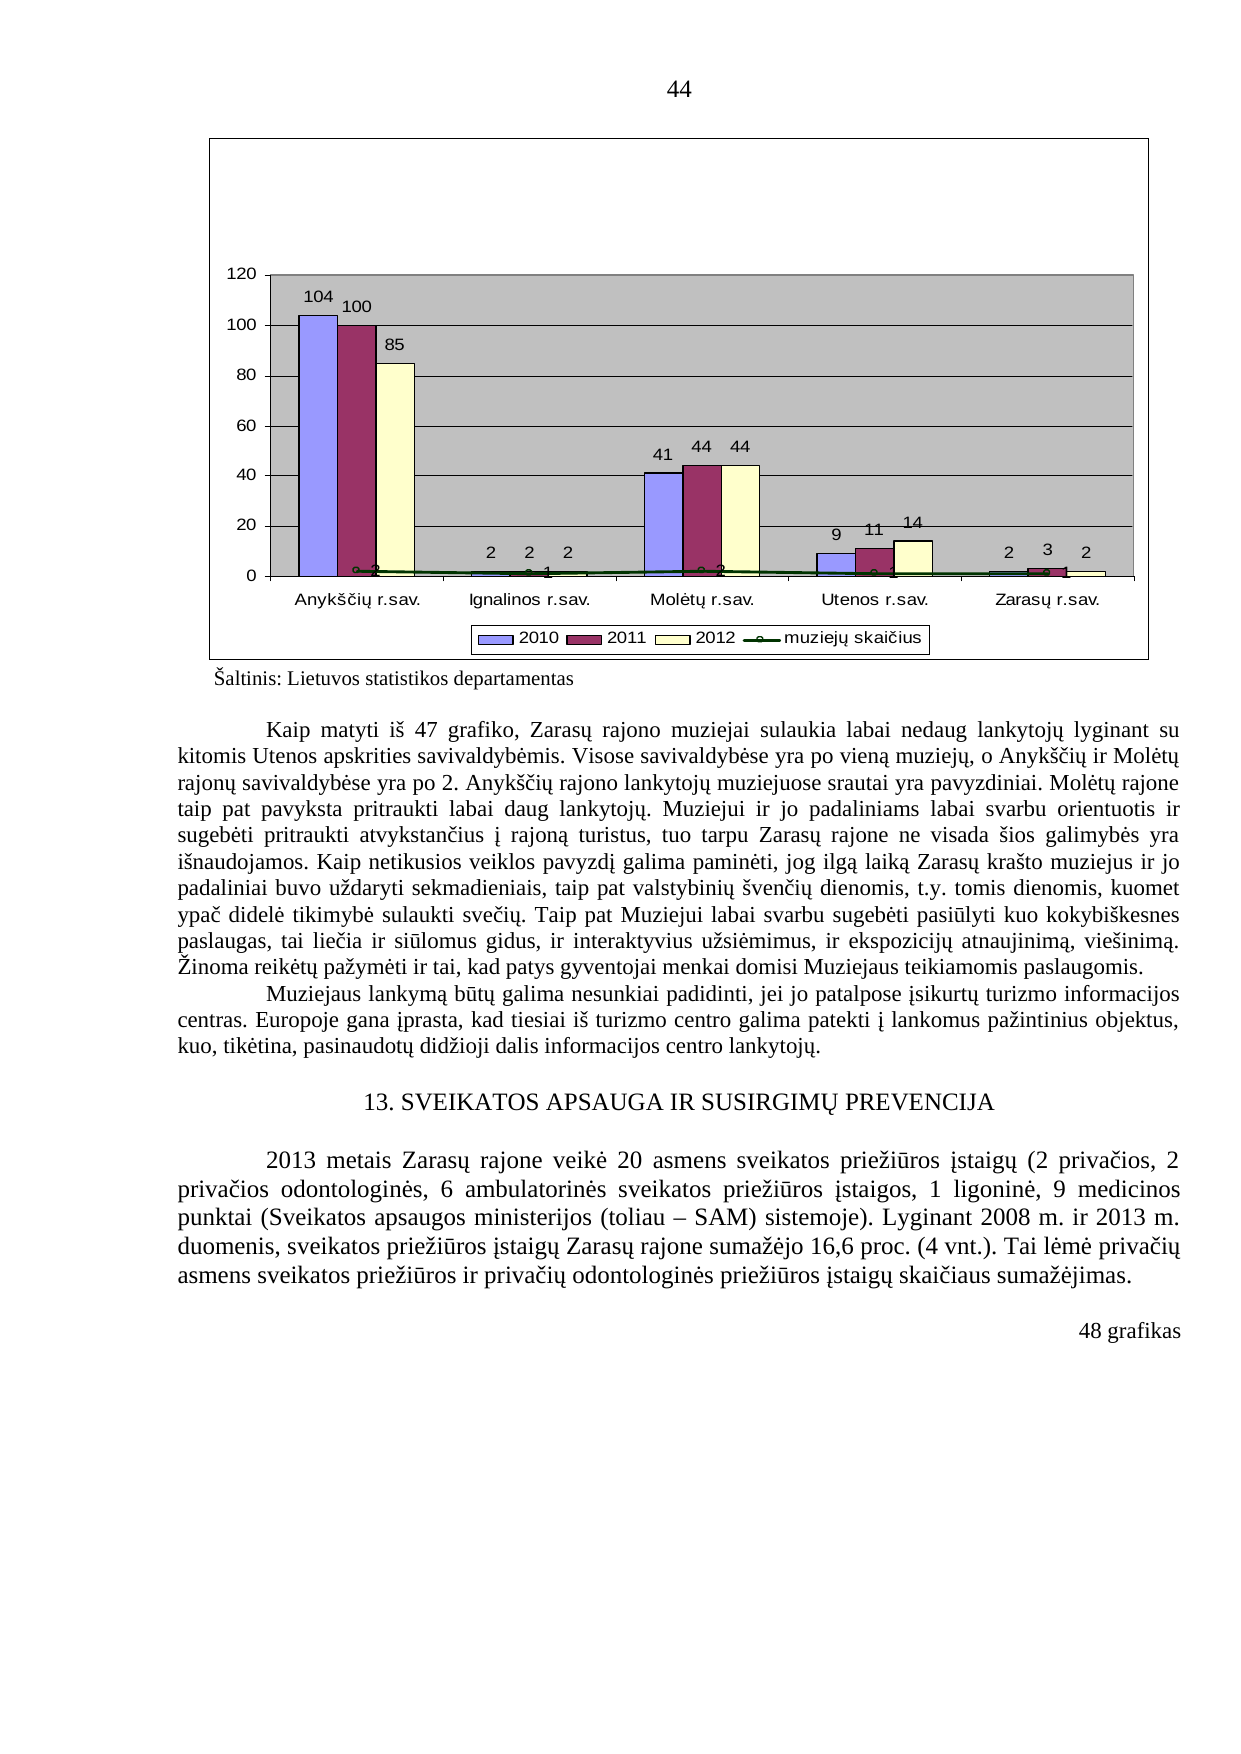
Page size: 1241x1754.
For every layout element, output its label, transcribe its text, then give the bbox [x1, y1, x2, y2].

text 2013 metais Zarasų rajone veikė 20 asmens sveikatos priežiūros įstaigų (2 privačios, 2 privačios odontologinės, 6 ambulatorinės sveikatos priežiūros įstaigos, 1 ligoninė, 9 medicinos punktai (Sveikatos apsaugos ministerijos (toliau – SAM) sistemoje). Lyginant 2008 m. ir 2013 m. duomenis, sveikatos priežiūros įstaigų Zarasų rajone sumažėjo 16,6 proc. (4 vnt.). Tai lėmė privačių asmens sveikatos priežiūros ir privačių odontologinės priežiūros įstaigų skaičiaus sumažėjimas. [177, 1145, 1181, 1289]
text Šaltinis: Lietuvos statistikos departamentas [177, 666, 1181, 690]
text 48 grafikas [177, 1317, 1181, 1344]
text 13. SVEIKATOS APSAUGA IR SUSIRGIMŲ PREVENCIJA [177, 1087, 1181, 1116]
text Kaip matyti iš 47 grafiko, Zarasų rajono muziejai sulaukia labai nedaug lankytojų lyginant su kitomis Utenos apskrities savivaldybėmis. Visose savivaldybėse yra po vieną muziejų, o Anykščių ir Molėtų rajonų savivaldybėse yra po 2. Anykščių rajono lankytojų muziejuose srautai yra pavyzdiniai. Molėtų rajone taip pat pavyksta pritraukti labai daug lankytojų. Muziejui ir jo padaliniams labai svarbu orientuotis ir sugebėti pritraukti atvykstančius į rajoną turistus, tuo tarpu Zarasų rajone ne visada šios galimybės yra išnaudojamos. Kaip netikusios veiklos pavyzdį galima paminėti, jog ilgą laiką Zarasų krašto muziejus ir jo padaliniai buvo uždaryti sekmadieniais, taip pat valstybinių švenčių dienomis, t.y. tomis dienomis, kuomet ypač didelė tikimybė sulaukti svečių. Taip pat Muziejui labai svarbu sugebėti pasiūlyti kuo kokybiškesnes paslaugas, tai liečia ir siūlomus gidus, ir interaktyvius užsiėmimus, ir ekspozicijų atnaujinimą, viešinimą. Žinoma reikėtų pažymėti ir tai, kad patys gyventojai menkai domisi Muziejaus teikiamomis paslaugomis. [177, 716, 1181, 980]
text Muziejaus lankymą būtų galima nesunkiai padidinti, jei jo patalpose įsikurtų turizmo informacijos centras. Europoje gana įprasta, kad tiesiai iš turizmo centro galima patekti į lankomus pažintinius objektus, kuo, tikėtina, pasinaudotų didžioji dalis informacijos centro lankytojų. [177, 980, 1181, 1059]
